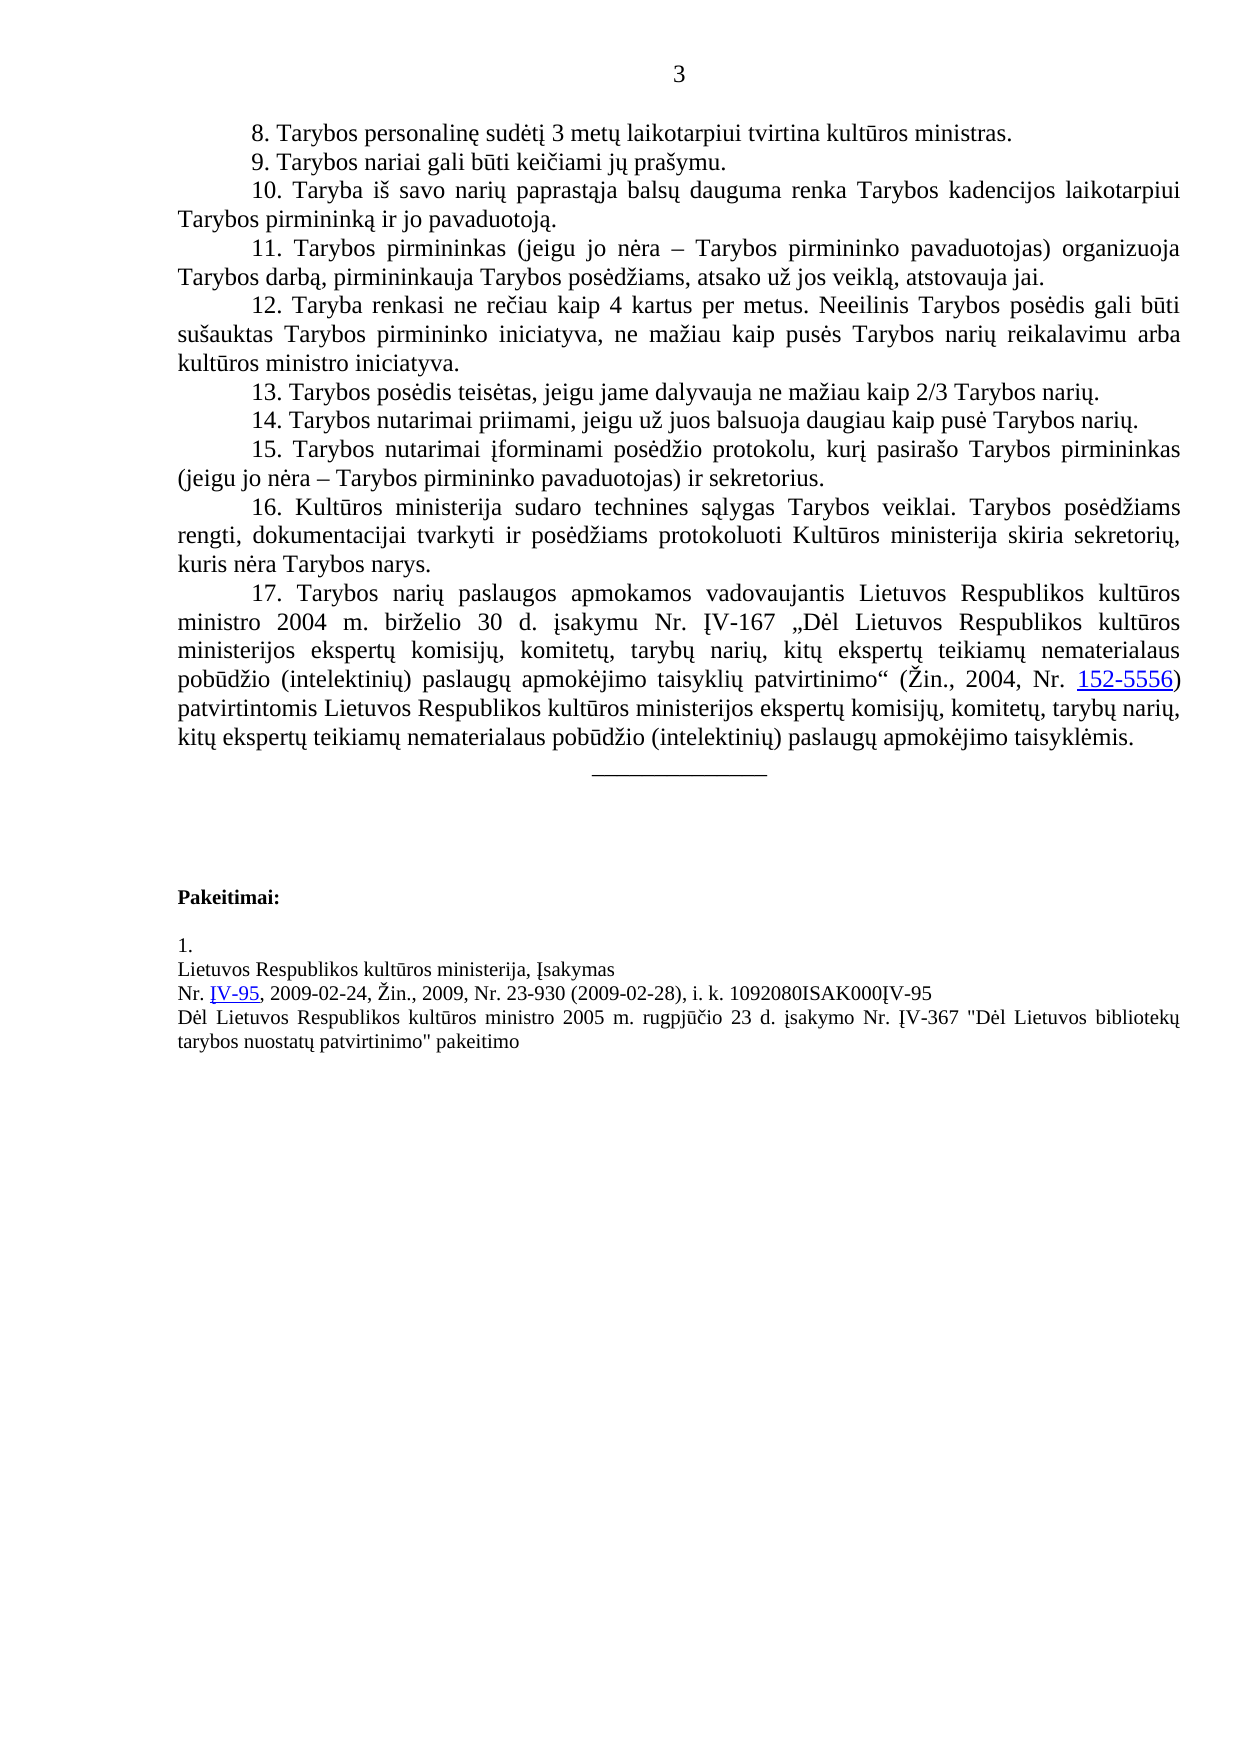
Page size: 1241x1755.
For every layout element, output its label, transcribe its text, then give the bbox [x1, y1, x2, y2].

text Pakeitimai: [177, 885, 1181, 909]
text 11. Tarybos pirmininkas (jeigu jo nėra – Tarybos pirmininko pavaduotojas) organizuoja Tarybos darbą, pirmininkauja Tarybos posėdžiams, atsako už jos veiklą, atstovauja jai. [177, 233, 1181, 291]
text ______________ [177, 751, 1181, 779]
text 9. Tarybos nariai gali būti keičiami jų prašymu. [177, 147, 1181, 176]
text 1. [177, 933, 1181, 957]
text Nr. ĮV-95, 2009-02-24, Žin., 2009, Nr. 23-930 (2009-02-28), i. k. 1092080ISAK000ĮV-95 [177, 981, 1181, 1005]
text 14. Tarybos nutarimai priimami, jeigu už juos balsuoja daugiau kaip pusė Tarybos narių. [177, 406, 1181, 434]
text 15. Tarybos nutarimai įforminami posėdžio protokolu, kurį pasirašo Tarybos pirmininkas (jeigu jo nėra – Tarybos pirmininko pavaduotojas) ir sekretorius. [177, 434, 1181, 492]
text 12. Taryba renkasi ne rečiau kaip 4 kartus per metus. Neeilinis Tarybos posėdis gali būti sušauktas Tarybos pirmininko iniciatyva, ne mažiau kaip pusės Tarybos narių reikalavimu arba kultūros ministro iniciatyva. [177, 291, 1181, 377]
text 13. Tarybos posėdis teisėtas, jeigu jame dalyvauja ne mažiau kaip 2/3 Tarybos narių. [177, 377, 1181, 406]
text 16. Kultūros ministerija sudaro technines sąlygas Tarybos veiklai. Tarybos posėdžiams rengti, dokumentacijai tvarkyti ir posėdžiams protokoluoti Kultūros ministerija skiria sekretorių, kuris nėra Tarybos narys. [177, 492, 1181, 578]
text Dėl Lietuvos Respublikos kultūros ministro 2005 m. rugpjūčio 23 d. įsakymo Nr. ĮV-367 "Dėl Lietuvos bibliotekų tarybos nuostatų patvirtinimo" pakeitimo [177, 1005, 1181, 1053]
text 17. Tarybos narių paslaugos apmokamos vadovaujantis Lietuvos Respublikos kultūros ministro 2004 m. birželio 30 d. įsakymu Nr. ĮV-167 „Dėl Lietuvos Respublikos kultūros ministerijos ekspertų komisijų, komitetų, tarybų narių, kitų ekspertų teikiamų nematerialaus pobūdžio (intelektinių) paslaugų apmokėjimo taisyklių patvirtinimo“ (Žin., 2004, Nr. 152-5556) patvirtintomis Lietuvos Respublikos kultūros ministerijos ekspertų komisijų, komitetų, tarybų narių, kitų ekspertų teikiamų nematerialaus pobūdžio (intelektinių) paslaugų apmokėjimo taisyklėmis. [177, 578, 1181, 751]
text 10. Taryba iš savo narių paprastąja balsų dauguma renka Tarybos kadencijos laikotarpiui Tarybos pirmininką ir jo pavaduotoją. [177, 176, 1181, 233]
text Lietuvos Respublikos kultūros ministerija, Įsakymas [177, 957, 1181, 981]
text 8. Tarybos personalinę sudėtį 3 metų laikotarpiui tvirtina kultūros ministras. [177, 118, 1181, 147]
